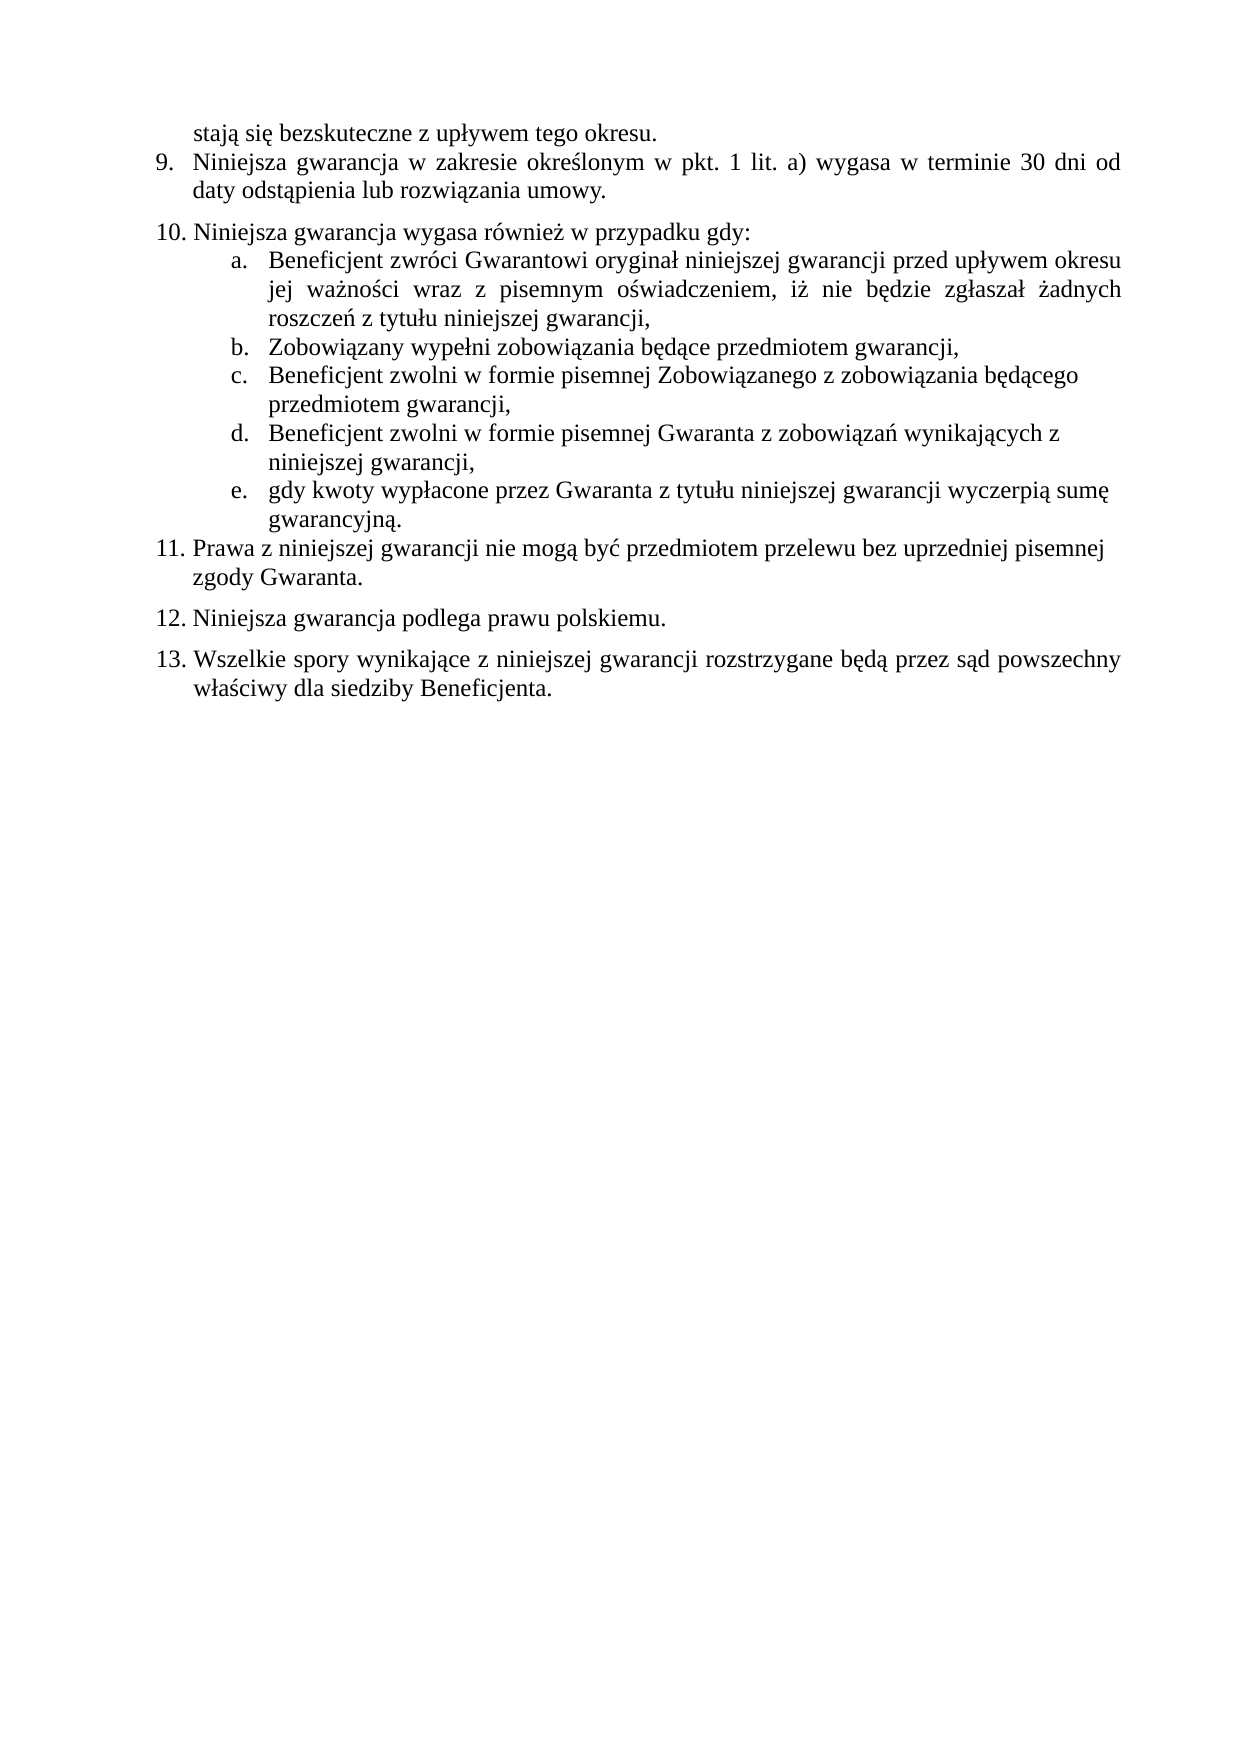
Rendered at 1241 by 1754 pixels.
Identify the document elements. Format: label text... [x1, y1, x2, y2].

list Niniejsza gwarancja wygasa również w przypadku gdy: [156, 217, 1122, 246]
list Zobowiązany wypełni zobowiązania będące przedmiotem gwarancji, [231, 332, 1122, 361]
list Beneficjent zwolni w formie pisemnej Gwaranta z zobowiązań wynikających z niniejszej gwarancji, [231, 418, 1122, 476]
list Beneficjent zwróci Gwarantowi oryginał niniejszej gwarancji przed upływem okresu jej ważności wraz z pisemnym oświadczeniem, iż nie będzie zgłaszał żadnych roszczeń z tytułu niniejszej gwarancji, [231, 246, 1122, 332]
list Niniejsza gwarancja podlega prawu polskiemu. [155, 603, 1122, 632]
list gdy kwoty wypłacone przez Gwaranta z tytułu niniejszej gwarancji wyczerpią sumę gwarancyjną. [231, 476, 1122, 533]
list Beneficjent zwolni w formie pisemnej Zobowiązanego z zobowiązania będącego przedmiotem gwarancji, [231, 361, 1122, 418]
list Prawa z niniejszej gwarancji nie mogą być przedmiotem przelewu bez uprzedniej pisemnej zgody Gwaranta. [155, 533, 1122, 591]
list Wszelkie spory wynikające z niniejszej gwarancji rozstrzygane będą przez sąd powszechny właściwy dla siedziby Beneficjenta. [156, 644, 1122, 702]
list Niniejsza gwarancja w zakresie określonym w pkt. 1 lit. a) wygasa w terminie 30 dni od daty odstąpienia lub rozwiązania umowy. [155, 147, 1122, 204]
list stają się bezskuteczne z upływem tego okresu. [156, 118, 1122, 147]
